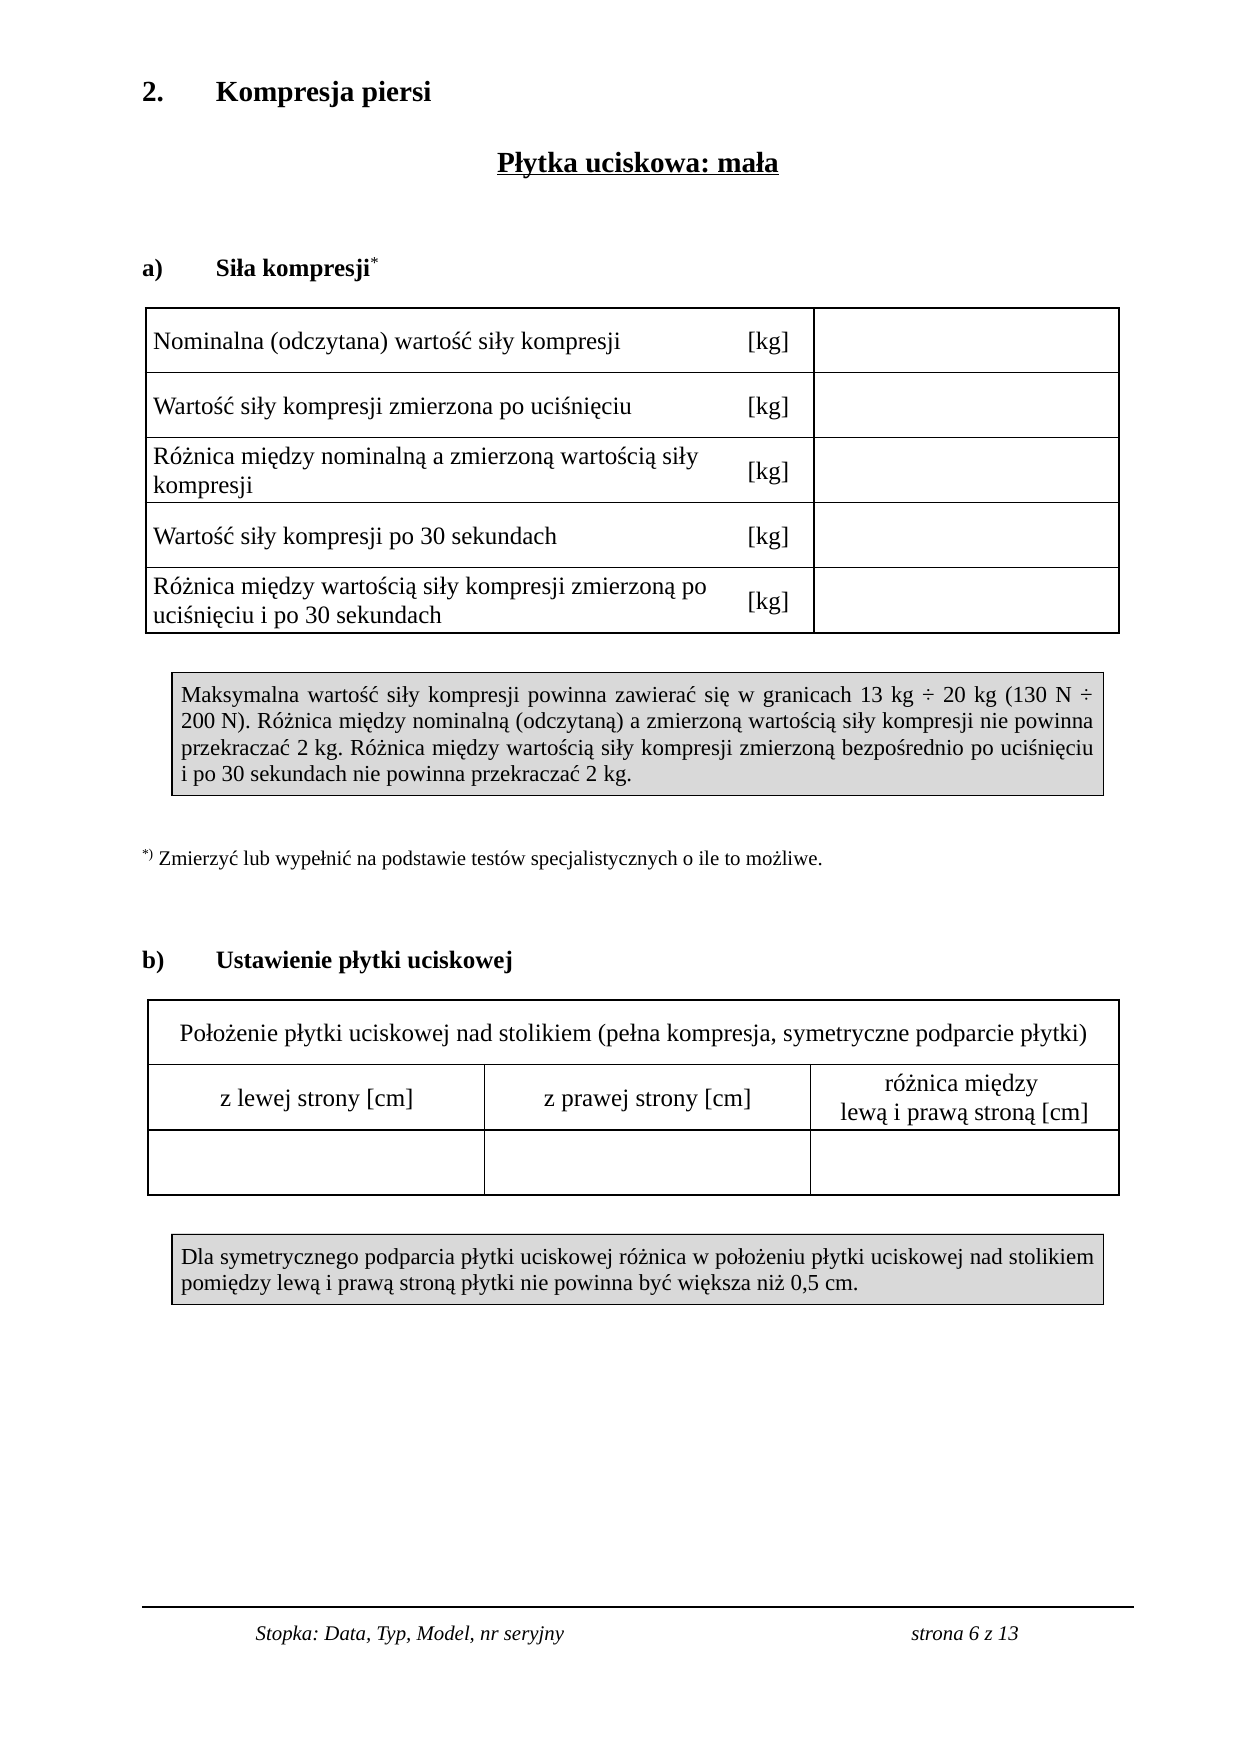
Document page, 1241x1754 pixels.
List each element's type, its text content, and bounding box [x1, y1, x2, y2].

table_cell [815, 568, 1118, 632]
subtitle b) Ustawienie płytki uciskowej [142, 945, 1134, 974]
table_header Położenie płytki uciskowej nad stolikiem (pełna kompresja, symetryczne podparcie płytki) [149, 1001, 1118, 1064]
table_cell [815, 373, 1118, 437]
table_cell Różnica między wartością siły kompresji zmierzoną po uciśnięciu i po 30 sekundach [147, 568, 722, 632]
text Płytka uciskowa: mała [142, 145, 1134, 178]
table_cell z lewej strony [cm] [149, 1065, 484, 1129]
subtitle a) Siła kompresji* [142, 253, 1134, 282]
table_cell [kg] [722, 503, 813, 567]
table_cell różnica między lewą i prawą stroną [cm] [811, 1065, 1118, 1129]
text Dla symetrycznego podparcia płytki uciskowej różnica w położeniu płytki uciskowej nad stolikiem pomiędzy lewą i prawą stroną płytki nie powinna być większa niż 0,5 cm. [173, 1235, 1103, 1304]
text Maksymalna wartość siły kompresji powinna zawierać się w granicach 13 kg ÷ 20 kg (130 N ÷ 200 N). Różnica między nominalną (odczytaną) a zmierzoną wartością siły kompresji nie powinna przekraczać 2 kg. Różnica między wartością siły kompresji zmierzoną bezpośrednio po uciśnięciu i po 30 sekundach nie powinna przekraczać 2 kg. [173, 673, 1103, 795]
table_cell [kg] [722, 373, 813, 437]
table_header Nominalna (odczytana) wartość siły kompresji [147, 309, 722, 372]
table_header [kg] [722, 309, 813, 372]
table_cell [kg] [722, 568, 813, 632]
table_cell [815, 438, 1118, 502]
subtitle *) Zmierzyć lub wypełnić na podstawie testów specjalistycznych o ile to możliwe. [142, 846, 1134, 870]
table_cell z prawej strony [cm] [485, 1065, 810, 1129]
table_cell [811, 1131, 1118, 1194]
subtitle 2. Kompresja piersi [142, 74, 1134, 107]
table_cell [485, 1131, 810, 1194]
table_cell Różnica między nominalną a zmierzoną wartością siły kompresji [147, 438, 722, 502]
table_header [815, 309, 1118, 372]
table_cell Wartość siły kompresji zmierzona po uciśnięciu [147, 373, 722, 437]
table_cell Wartość siły kompresji po 30 sekundach [147, 503, 722, 567]
table_cell [149, 1131, 484, 1194]
table_cell [815, 503, 1118, 567]
table_cell [kg] [722, 438, 813, 502]
